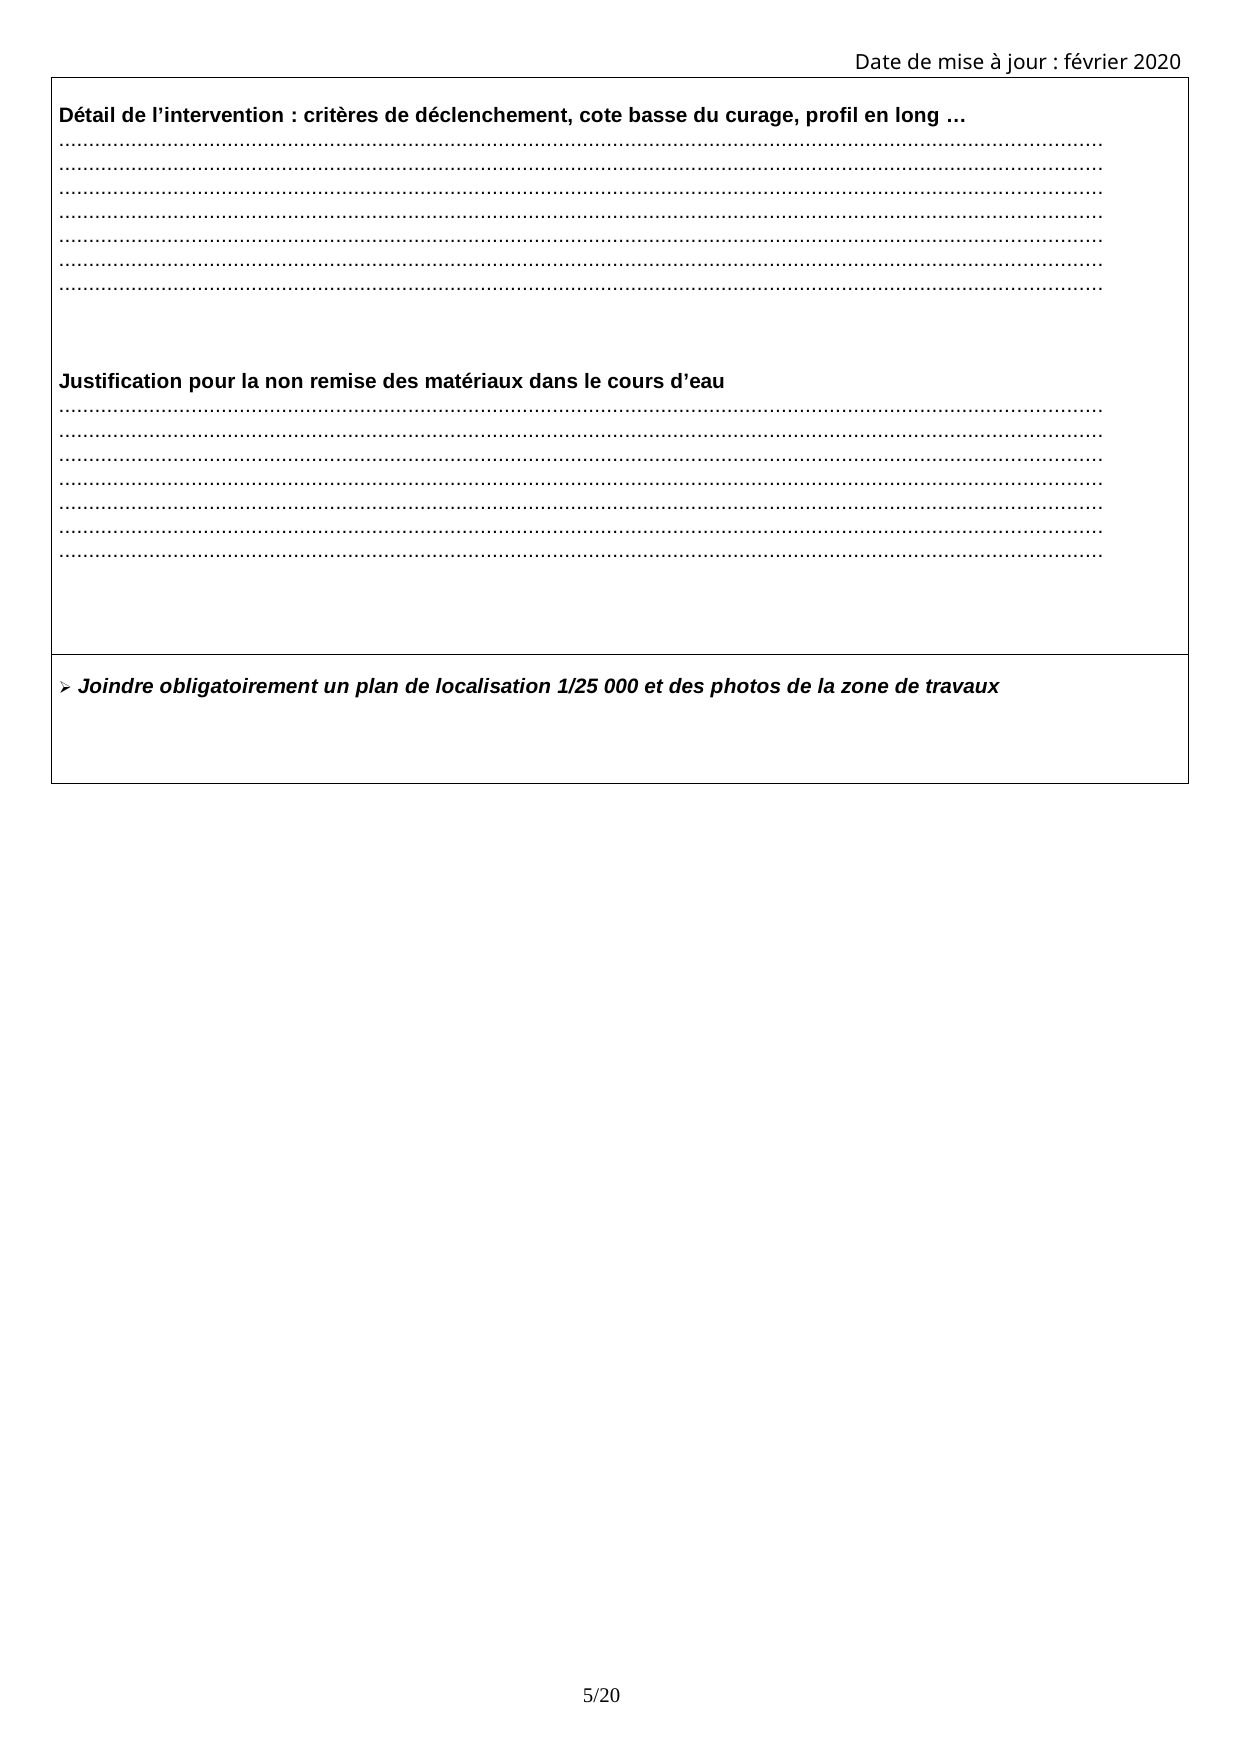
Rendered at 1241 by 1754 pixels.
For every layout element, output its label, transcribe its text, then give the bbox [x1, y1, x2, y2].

table_header Détail de l’intervention : critères de déclenchement, cote basse du curage, profil en long … Justification pour la non remise des matériaux dans le cours d’eau [52, 78, 1188, 654]
table_cell Joindre obligatoirement un plan de localisation 1/25 000 et des photos de la zone de travaux [52, 655, 1188, 782]
